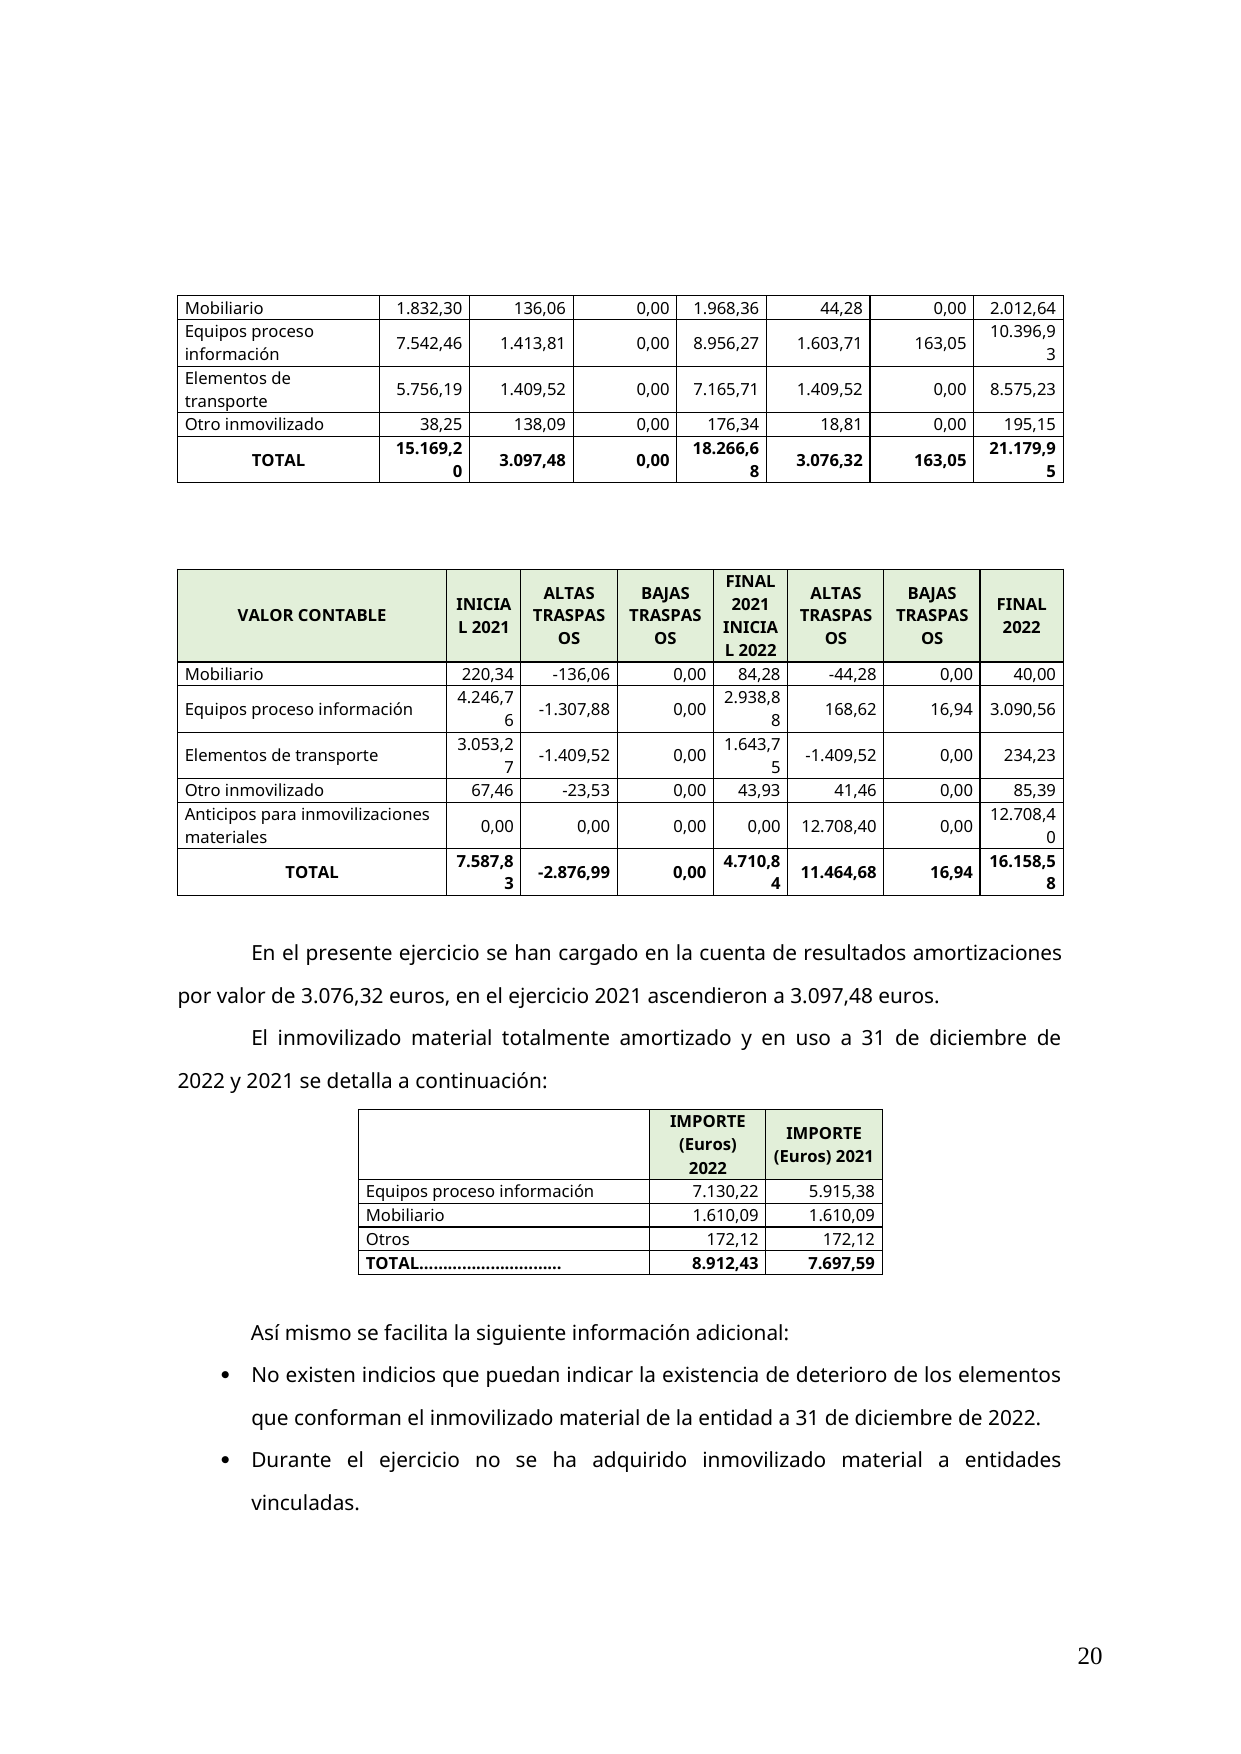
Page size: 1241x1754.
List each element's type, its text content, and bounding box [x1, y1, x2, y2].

table_cell 10.396,93 [974, 320, 1063, 366]
table_cell 0,00 [574, 367, 676, 412]
table_header IMPORTE (Euros) [650, 1110, 765, 1155]
table_cell 7.587,83 [447, 849, 520, 895]
table_cell Equipos proceso información [178, 686, 446, 732]
table_header ALTAS TRASPASOS [788, 570, 883, 661]
table_cell 8.956,27 [677, 320, 766, 366]
table_cell 7.697,59 [766, 1251, 882, 1274]
table_cell 1.643,75 [714, 733, 787, 778]
table_cell 21.179,95 [974, 437, 1063, 482]
table_cell 0,00 [884, 733, 979, 778]
list No existen indicios que puedan indicar la existencia de deterioro de los elementos que conforman el inmovilizado material de la entidad a 31 de diciembre de 2022. [222, 1360, 1063, 1431]
table_cell Mobiliario [178, 663, 446, 685]
table_cell 1.603,71 [767, 320, 869, 366]
table_cell 43,93 [714, 779, 787, 802]
table_cell 172,12 [650, 1228, 765, 1250]
table_cell 5.915,38 [766, 1180, 882, 1203]
table_cell 0,00 [884, 663, 979, 685]
table_cell Equipos proceso información [359, 1180, 649, 1203]
table_cell 176,34 [677, 413, 766, 436]
table_cell 1.968,36 [677, 296, 766, 319]
table_cell 0,00 [447, 803, 520, 848]
table_cell 0,00 [574, 437, 676, 482]
table_header FINAL 2022 [981, 570, 1063, 661]
table_cell 84,28 [714, 663, 787, 685]
table_cell 0,00 [871, 413, 973, 436]
table_cell TOTAL [178, 849, 446, 895]
table_cell 163,05 [871, 437, 973, 482]
table_cell Otro inmovilizado [178, 413, 379, 436]
table_cell 3.076,32 [767, 437, 869, 482]
table_cell -2.876,99 [521, 849, 617, 895]
table_cell -1.409,52 [788, 733, 883, 778]
table_header INICIAL 2021 [447, 570, 520, 661]
table_cell Equipos proceso información [178, 320, 379, 366]
table_cell 2.938,88 [714, 686, 787, 732]
table_cell 0,00 [618, 849, 713, 895]
table_cell -23,53 [521, 779, 617, 802]
table_cell Elementos de transporte [178, 733, 446, 778]
table_cell 138,09 [470, 413, 573, 436]
table_cell 234,23 [981, 733, 1063, 778]
table_cell 41,46 [788, 779, 883, 802]
table_cell 1.413,81 [470, 320, 573, 366]
table_cell Otro inmovilizado [178, 779, 446, 802]
table_cell -44,28 [788, 663, 883, 685]
table_cell 18,81 [767, 413, 869, 436]
table_cell 0,00 [574, 413, 676, 436]
table_cell 163,05 [871, 320, 973, 366]
table_cell 195,15 [974, 413, 1063, 436]
table_cell 12.708,40 [981, 803, 1063, 848]
table_cell 220,34 [447, 663, 520, 685]
table_cell 1.610,09 [766, 1204, 882, 1226]
table_header IMPORTE (Euros) 2021 [766, 1110, 882, 1179]
table_cell 4.710,84 [714, 849, 787, 895]
table_cell 0,00 [884, 803, 979, 848]
table_header ALTAS TRASPASOS [521, 570, 617, 661]
table_cell 0,00 [618, 779, 713, 802]
text En el presente ejercicio se han cargado en la cuenta de resultados amortizaciones por valor de 3.076,32 euros, en el ejercicio 2021 ascendieron a 3.097,48 euros. [177, 938, 1063, 1009]
table_cell 0,00 [618, 803, 713, 848]
table_cell 16,94 [884, 849, 979, 895]
table_cell 1.610,09 [650, 1204, 765, 1226]
table_cell TOTAL [178, 437, 379, 482]
table_header BAJAS TRASPASOS [884, 570, 979, 661]
table_cell 0,00 [871, 296, 973, 319]
table_cell 172,12 [766, 1228, 882, 1250]
table_header FINAL 2021 [714, 570, 787, 615]
table_cell 0,00 [574, 296, 676, 319]
table_cell 5.756,19 [380, 367, 469, 412]
table_cell 1.409,52 [470, 367, 573, 412]
table_cell 0,00 [884, 779, 979, 802]
table_cell 16.158,58 [981, 849, 1063, 895]
table_cell 0,00 [618, 733, 713, 778]
table_cell INICIAL 2022 [714, 615, 787, 661]
table_cell TOTAL………………………… [359, 1251, 649, 1274]
table_cell Otros [359, 1228, 649, 1250]
table_cell 1.832,30 [380, 296, 469, 319]
table_cell 0,00 [871, 367, 973, 412]
table_cell -1.307,88 [521, 686, 617, 732]
text El inmovilizado material totalmente amortizado y en uso a 31 de diciembre de 2022 y 2021 se detalla a continuación: [177, 1023, 1063, 1094]
table_cell 8.575,23 [974, 367, 1063, 412]
table_cell 1.409,52 [767, 367, 869, 412]
table_cell 44,28 [767, 296, 869, 319]
table_cell Mobiliario [178, 296, 379, 319]
table_cell 8.912,43 [650, 1251, 765, 1274]
table_cell -136,06 [521, 663, 617, 685]
table_cell 136,06 [470, 296, 573, 319]
table_cell 0,00 [618, 686, 713, 732]
table_cell 3.090,56 [981, 686, 1063, 732]
table_cell 67,46 [447, 779, 520, 802]
table_cell 2.012,64 [974, 296, 1063, 319]
table_cell 4.246,76 [447, 686, 520, 732]
table_cell 3.097,48 [470, 437, 573, 482]
table_header [359, 1110, 649, 1179]
table_cell 7.542,46 [380, 320, 469, 366]
table_cell Elementos de transporte [178, 367, 379, 412]
text Así mismo se facilita la siguiente información adicional: [251, 1318, 1063, 1346]
table_cell 3.053,27 [447, 733, 520, 778]
table_cell 0,00 [714, 803, 787, 848]
table_cell 16,94 [884, 686, 979, 732]
table_cell 2022 [650, 1155, 765, 1179]
table_header VALOR CONTABLE [178, 570, 446, 661]
table_cell 0,00 [521, 803, 617, 848]
table_cell 0,00 [618, 663, 713, 685]
table_cell 40,00 [981, 663, 1063, 685]
table_cell 85,39 [981, 779, 1063, 802]
table_cell 7.130,22 [650, 1180, 765, 1203]
list Durante el ejercicio no se ha adquirido inmovilizado material a entidades vinculadas. [222, 1445, 1063, 1516]
table_cell 38,25 [380, 413, 469, 436]
table_cell 15.169,20 [380, 437, 469, 482]
table_cell 7.165,71 [677, 367, 766, 412]
table_cell Anticipos para inmovilizaciones materiales [178, 803, 446, 848]
table_cell Mobiliario [359, 1204, 649, 1226]
table_cell 0,00 [574, 320, 676, 366]
table_cell 12.708,40 [788, 803, 883, 848]
table_cell 11.464,68 [788, 849, 883, 895]
table_cell 18.266,68 [677, 437, 766, 482]
table_cell 168,62 [788, 686, 883, 732]
table_header BAJAS TRASPASOS [618, 570, 713, 661]
table_cell -1.409,52 [521, 733, 617, 778]
